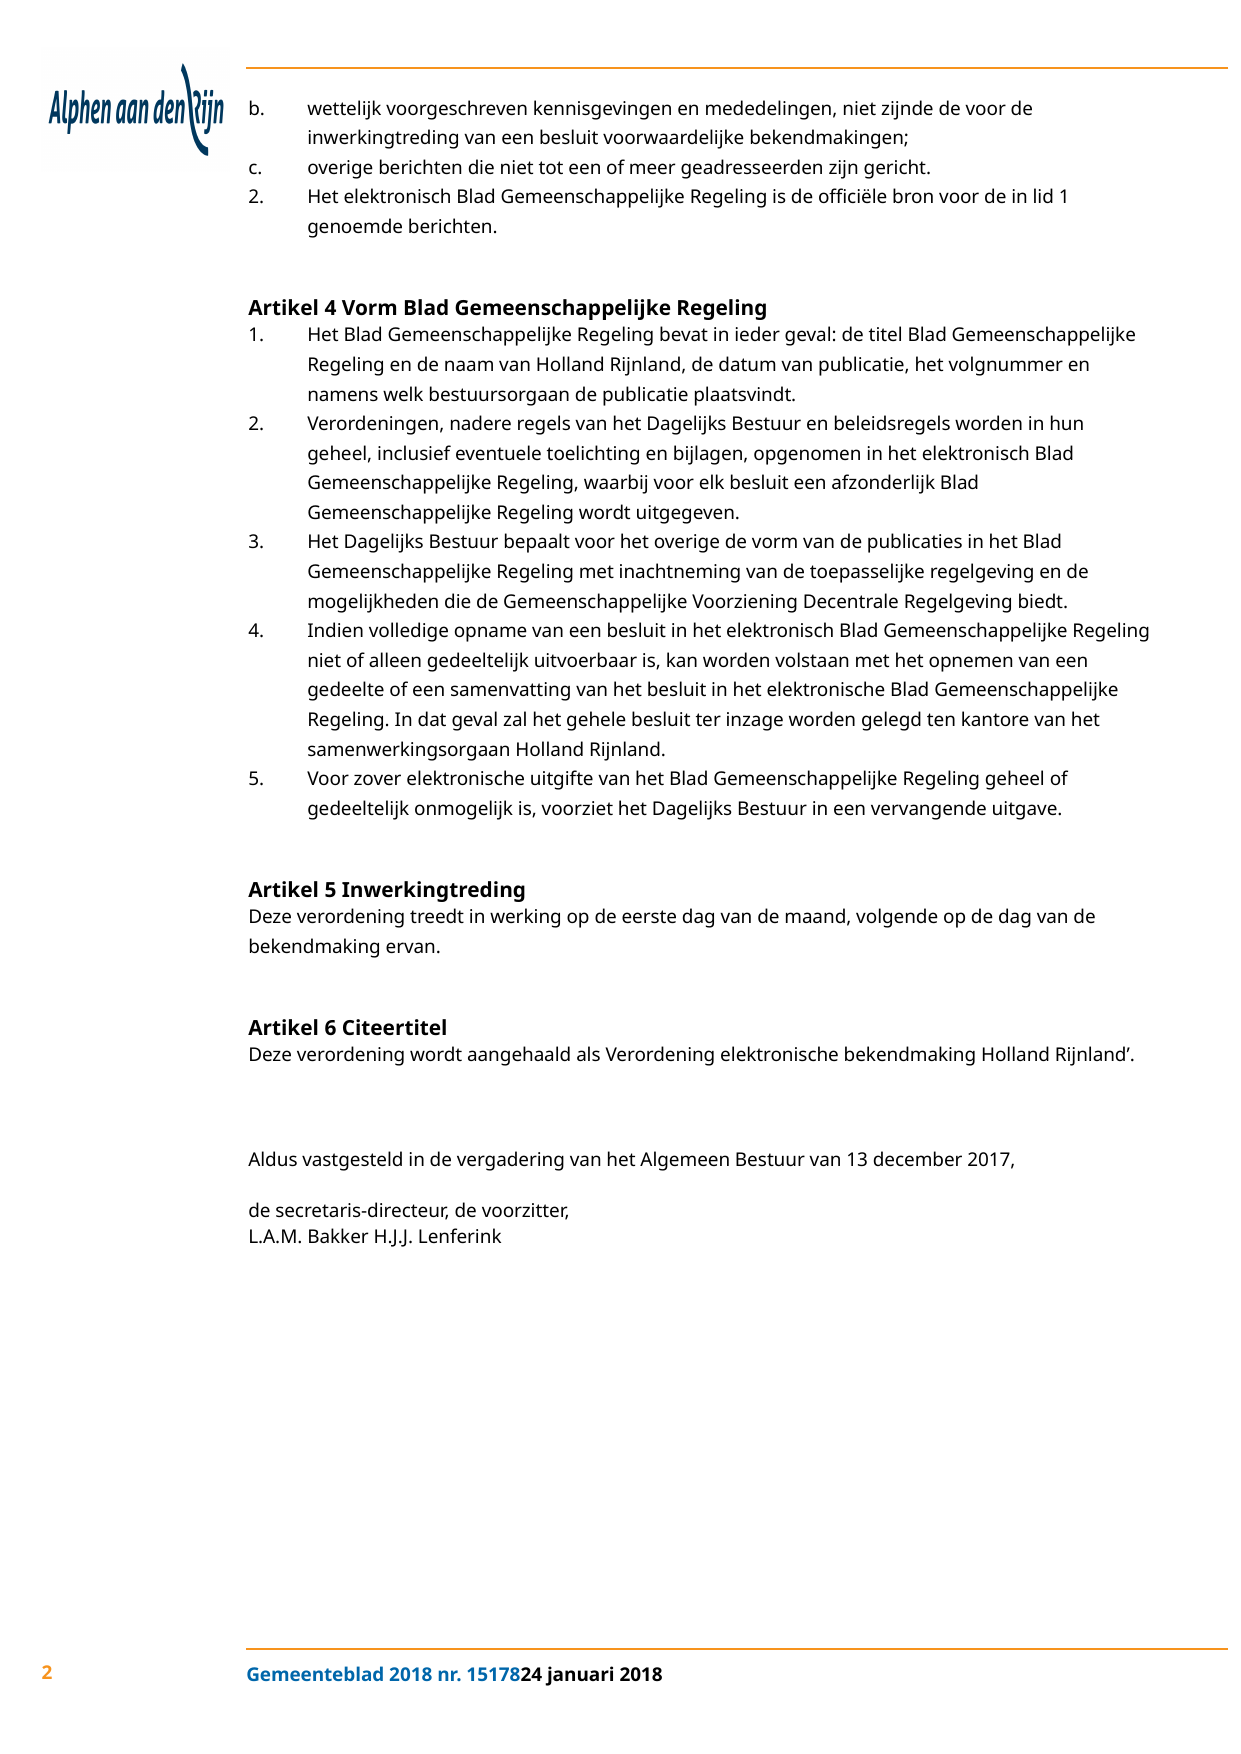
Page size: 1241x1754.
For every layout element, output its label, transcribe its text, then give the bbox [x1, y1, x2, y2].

text Deze verordening treedt in werking op de eerste dag van de maand, volgende op de dag van de bekendmaking ervan. [248, 903, 1152, 959]
list overige berichten die niet tot een of meer geadresseerden zijn gericht. [248, 154, 1152, 180]
list Indien volledige opname van een besluit in het elektronisch Blad Gemeenschappelijke Regeling niet of alleen gedeeltelijk uitvoerbaar is, kan worden volstaan met het opnemen van een gedeelte of een samenvatting van het besluit in het elektronische Blad Gemeenschappelijke Regeling. In dat geval zal het gehele besluit ter inzage worden gelegd ten kantore van het samenwerkingsorgaan Holland Rijnland. [248, 617, 1152, 761]
list Verordeningen, nadere regels van het Dagelijks Bestuur en beleidsregels worden in hun geheel, inclusief eventuele toelichting en bijlagen, opgenomen in het elektronisch Blad Gemeenschappelijke Regeling, waarbij voor elk besluit een afzonderlijk Blad Gemeenschappelijke Regeling wordt uitgegeven. [248, 410, 1152, 525]
text Deze verordening wordt aangehaald als Verordening elektronische bekendmaking Holland Rijnland’. [248, 1041, 1152, 1067]
list Het Blad Gemeenschappelijke Regeling bevat in ieder geval: de titel Blad Gemeenschappelijke Regeling en de naam van Holland Rijnland, de datum van publicatie, het volgnummer en namens welk bestuursorgaan de publicatie plaatsvindt. [248, 322, 1152, 406]
text Artikel 6 Citeertitel [248, 1013, 1152, 1041]
list wettelijk voorgeschreven kennisgevingen en mededelingen, niet zijnde de voor de inwerkingtreding van een besluit voorwaardelijke bekendmakingen; [248, 95, 1152, 150]
list Het Dagelijks Bestuur bepaalt voor het overige de vorm van de publicaties in het Blad Gemeenschappelijke Regeling met inachtneming van de toepasselijke regelgeving en de mogelijkheden die de Gemeenschappelijke Voorziening Decentrale Regelgeving biedt. [248, 529, 1152, 613]
list Het elektronisch Blad Gemeenschappelijke Regeling is de officiële bron voor de in lid 1 genoemde berichten. [248, 183, 1152, 239]
text Artikel 4 Vorm Blad Gemeenschappelijke Regeling [248, 293, 1152, 322]
text Aldus vastgesteld in de vergadering van het Algemeen Bestuur van 13 december 2017, [248, 1146, 1152, 1172]
text L.A.M. Bakker H.J.J. Lenferink [248, 1223, 1152, 1249]
picture [41, 47, 231, 172]
text Artikel 5 Inwerkingtreding [248, 875, 1152, 903]
list Voor zover elektronische uitgifte van het Blad Gemeenschappelijke Regeling geheel of gedeeltelijk onmogelijk is, voorziet het Dagelijks Bestuur in een vervangende uitgave. [248, 765, 1152, 821]
text de secretaris-directeur, de voorzitter, [248, 1198, 1152, 1223]
